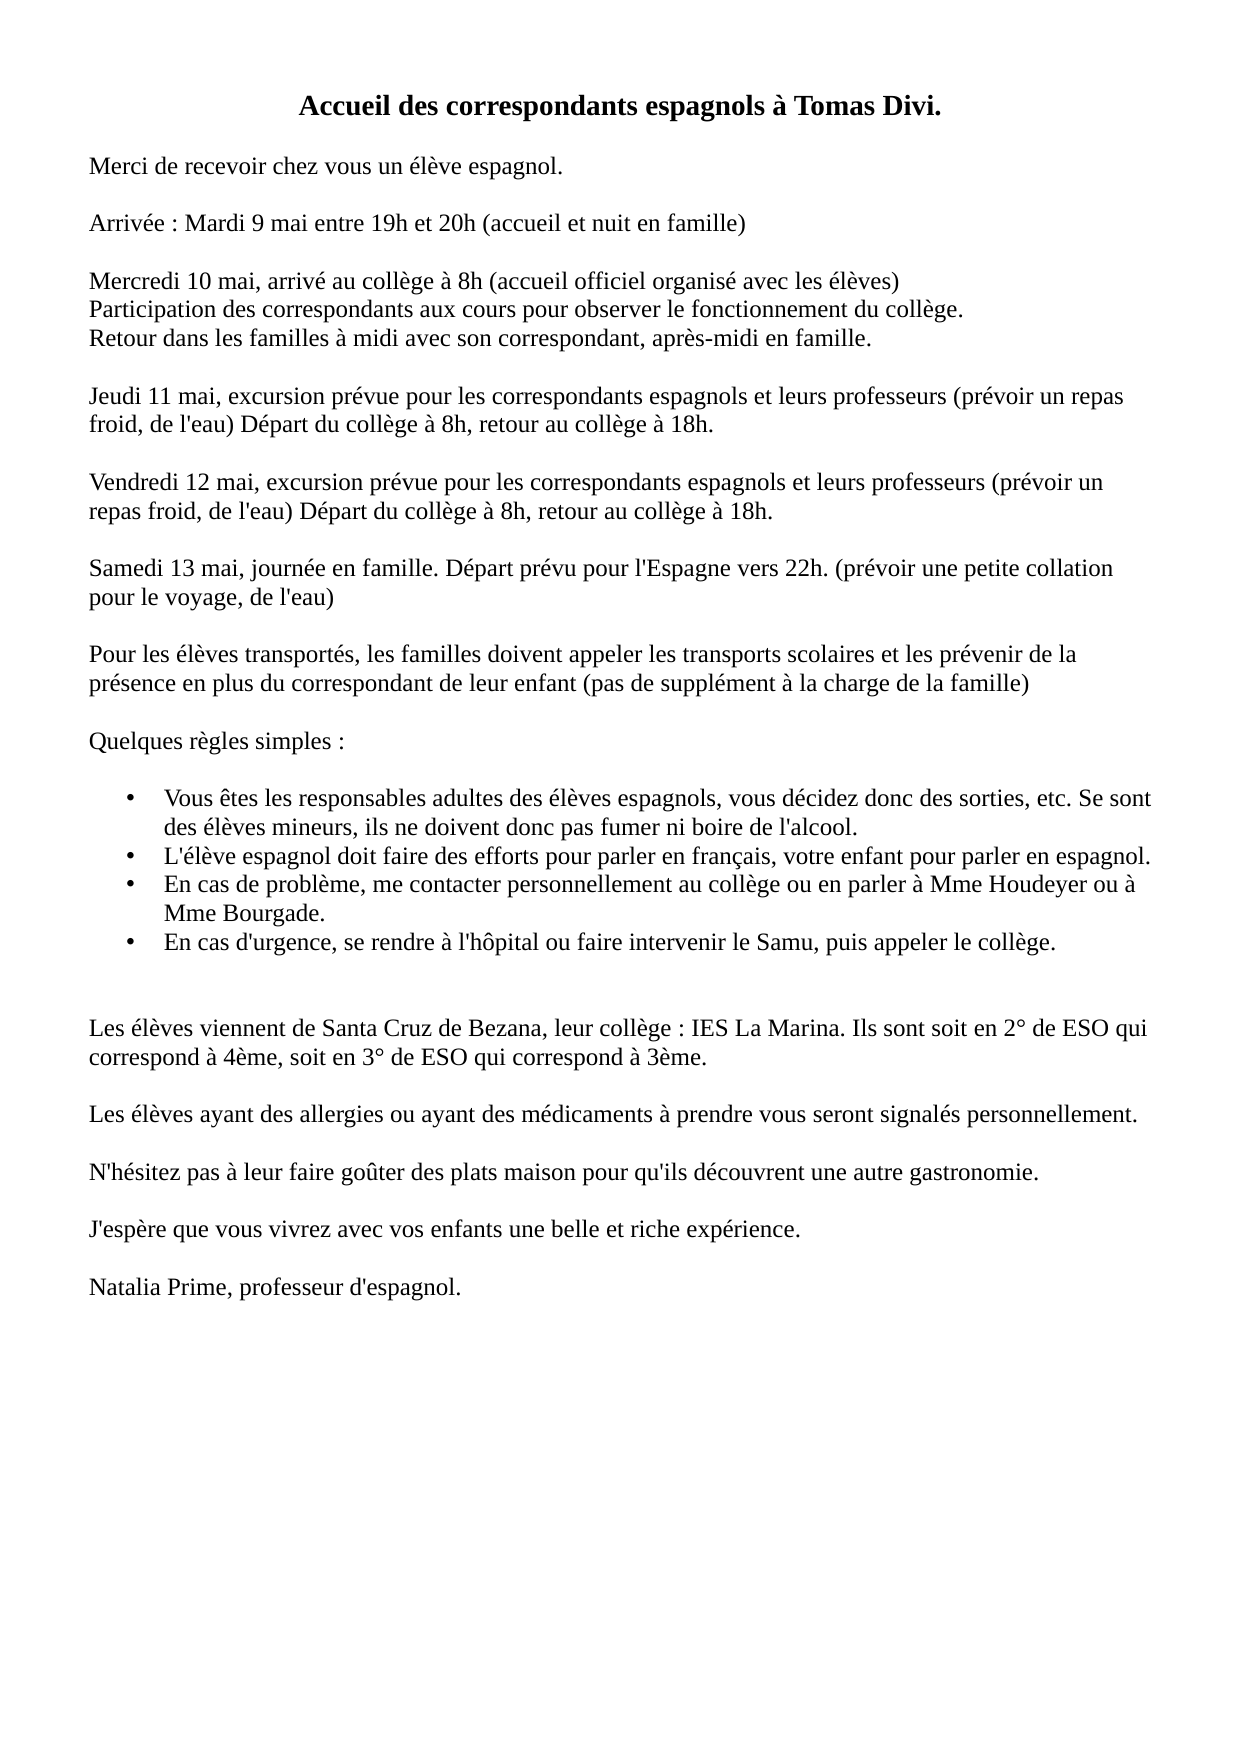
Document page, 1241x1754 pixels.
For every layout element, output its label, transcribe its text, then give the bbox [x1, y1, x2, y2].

text Les élèves ayant des allergies ou ayant des médicaments à prendre vous seront signalés personnellement. [88, 1099, 1152, 1128]
text Vendredi 12 mai, excursion prévue pour les correspondants espagnols et leurs professeurs (prévoir un repas froid, de l'eau) Départ du collège à 8h, retour au collège à 18h. [88, 467, 1152, 524]
text Participation des correspondants aux cours pour observer le fonctionnement du collège. [88, 294, 1152, 323]
text Mercredi 10 mai, arrivé au collège à 8h (accueil officiel organisé avec les élèves) [88, 266, 1152, 294]
text Merci de recevoir chez vous un élève espagnol. [88, 151, 1152, 179]
list En cas de problème, me contacter personnellement au collège ou en parler à Mme Houdeyer ou à Mme Bourgade. [126, 869, 1152, 927]
list L'élève espagnol doit faire des efforts pour parler en français, votre enfant pour parler en espagnol. [126, 841, 1152, 869]
text J'espère que vous vivrez avec vos enfants une belle et riche expérience. [88, 1214, 1152, 1243]
text Les élèves viennent de Santa Cruz de Bezana, leur collège : IES La Marina. Ils sont soit en 2° de ESO qui correspond à 4ème, soit en 3° de ESO qui correspond à 3ème. [88, 1013, 1152, 1071]
text Retour dans les familles à midi avec son correspondant, après-midi en famille. [88, 323, 1152, 352]
text Samedi 13 mai, journée en famille. Départ prévu pour l'Espagne vers 22h. (prévoir une petite collation pour le voyage, de l'eau) [88, 553, 1152, 611]
text Quelques règles simples : [88, 726, 1152, 754]
list En cas d'urgence, se rendre à l'hôpital ou faire intervenir le Samu, puis appeler le collège. [126, 927, 1152, 956]
list Vous êtes les responsables adultes des élèves espagnols, vous décidez donc des sorties, etc. Se sont des élèves mineurs, ils ne doivent donc pas fumer ni boire de l'alcool. [126, 783, 1152, 841]
text Pour les élèves transportés, les familles doivent appeler les transports scolaires et les prévenir de la présence en plus du correspondant de leur enfant (pas de supplément à la charge de la famille) [88, 639, 1152, 697]
text Natalia Prime, professeur d'espagnol. [88, 1272, 1152, 1301]
text Jeudi 11 mai, excursion prévue pour les correspondants espagnols et leurs professeurs (prévoir un repas froid, de l'eau) Départ du collège à 8h, retour au collège à 18h. [88, 381, 1152, 438]
text Accueil des correspondants espagnols à Tomas Divi. [88, 88, 1152, 122]
text Arrivée : Mardi 9 mai entre 19h et 20h (accueil et nuit en famille) [88, 208, 1152, 237]
text N'hésitez pas à leur faire goûter des plats maison pour qu'ils découvrent une autre gastronomie. [88, 1157, 1152, 1186]
